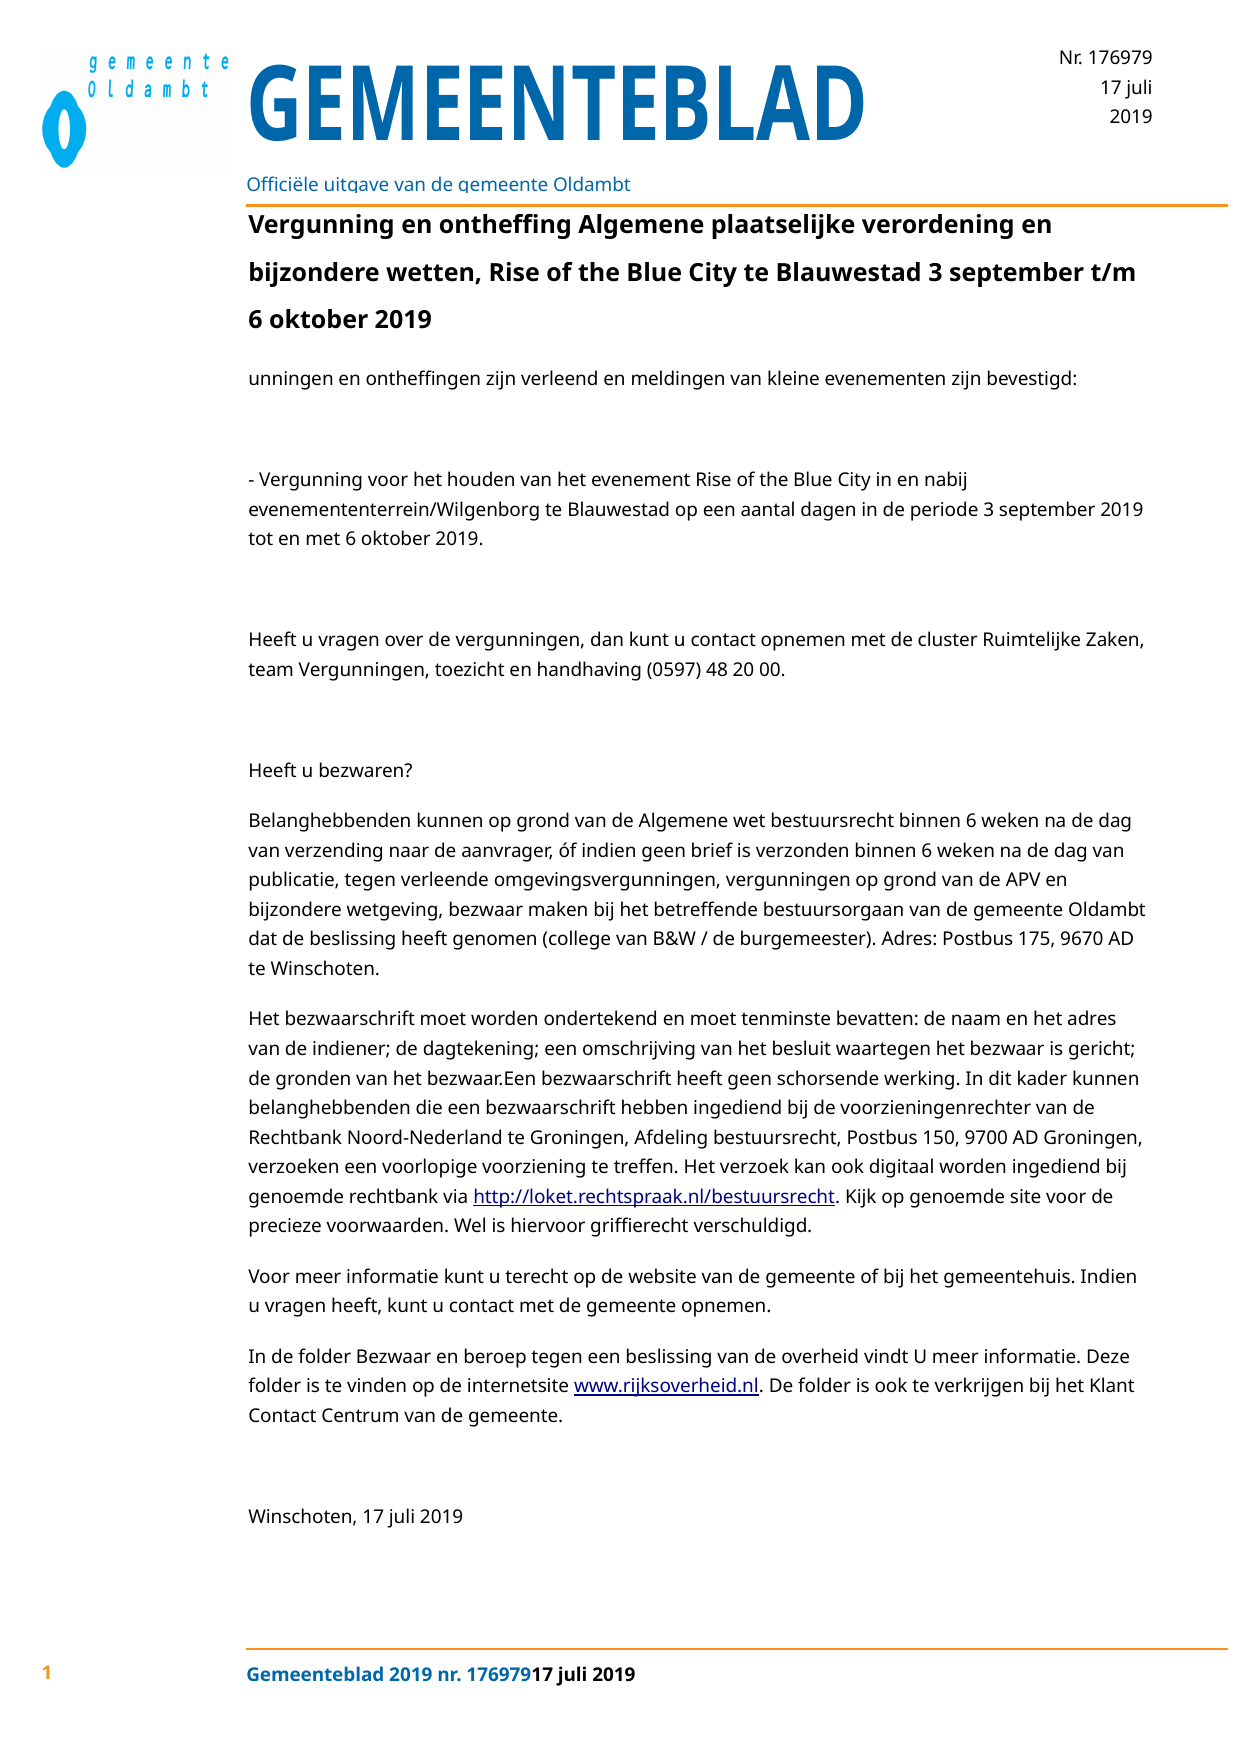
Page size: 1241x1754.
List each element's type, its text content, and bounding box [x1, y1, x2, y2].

text Voor meer informatie kunt u terecht op de website van de gemeente of bij het gemeentehuis. Indien u vragen heeft, kunt u contact met de gemeente opnemen. [248, 1263, 1152, 1318]
text Winschoten, 17 juli 2019 [248, 1503, 1152, 1529]
text Belanghebbenden kunnen op grond van de Algemene wet bestuursrecht binnen 6 weken na de dag van verzending naar de aanvrager, óf indien geen brief is verzonden binnen 6 weken na de dag van publicatie, tegen verleende omgevingsvergunningen, vergunningen op grond van de APV en bijzondere wetgeving, bezwaar maken bij het betreffende bestuursorgaan van de gemeente Oldambt dat de beslissing heeft genomen (college van B&W / de burgemeester). Adres: Postbus 175, 9670 AD te Winschoten. [248, 807, 1152, 981]
text unningen en ontheffingen zijn verleend en meldingen van kleine evenementen zijn bevestigd: [248, 366, 1152, 391]
text Vergunning en ontheffing Algemene plaatselijke verordening en bijzondere wetten, Rise of the Blue City te Blauwestad 3 september t/m 6 oktober 2019 [248, 207, 1152, 336]
text Heeft u bezwaren? [248, 757, 1152, 782]
text - Vergunning voor het houden van het evenement Rise of the Blue City in en nabij evenemententerrein/Wilgenborg te Blauwestad op een aantal dagen in de periode 3 september 2019 tot en met 6 oktober 2019. [248, 466, 1152, 551]
text Heeft u vragen over de vergunningen, dan kunt u contact opnemen met de cluster Ruimtelijke Zaken, team Vergunningen, toezicht en handhaving (0597) 48 20 00. [248, 626, 1152, 682]
picture [41, 47, 231, 172]
text Het bezwaarschrift moet worden ondertekend en moet tenminste bevatten: de naam en het adres van de indiener; de dagtekening; een omschrijving van het besluit waartegen het bezwaar is gericht; de gronden van het bezwaar.Een bezwaarschrift heeft geen schorsende werking. In dit kader kunnen belanghebbenden die een bezwaarschrift hebben ingediend bij de voorzieningenrechter van de Rechtbank Noord-Nederland te Groningen, Afdeling bestuursrecht, Postbus 150, 9700 AD Groningen, verzoeken een voorlopige voorziening te treffen. Het verzoek kan ook digitaal worden ingediend bij genoemde rechtbank via http://loket.rechtspraak.nl/bestuursrecht. Kijk op genoemde site voor de precieze voorwaarden. Wel is hiervoor griffierecht verschuldigd. [248, 1006, 1152, 1238]
text In de folder Bezwaar en beroep tegen een beslissing van de overheid vindt U meer informatie. Deze folder is te vinden op de internetsite www.rijksoverheid.nl. De folder is ook te verkrijgen bij het Klant Contact Centrum van de gemeente. [248, 1343, 1152, 1428]
